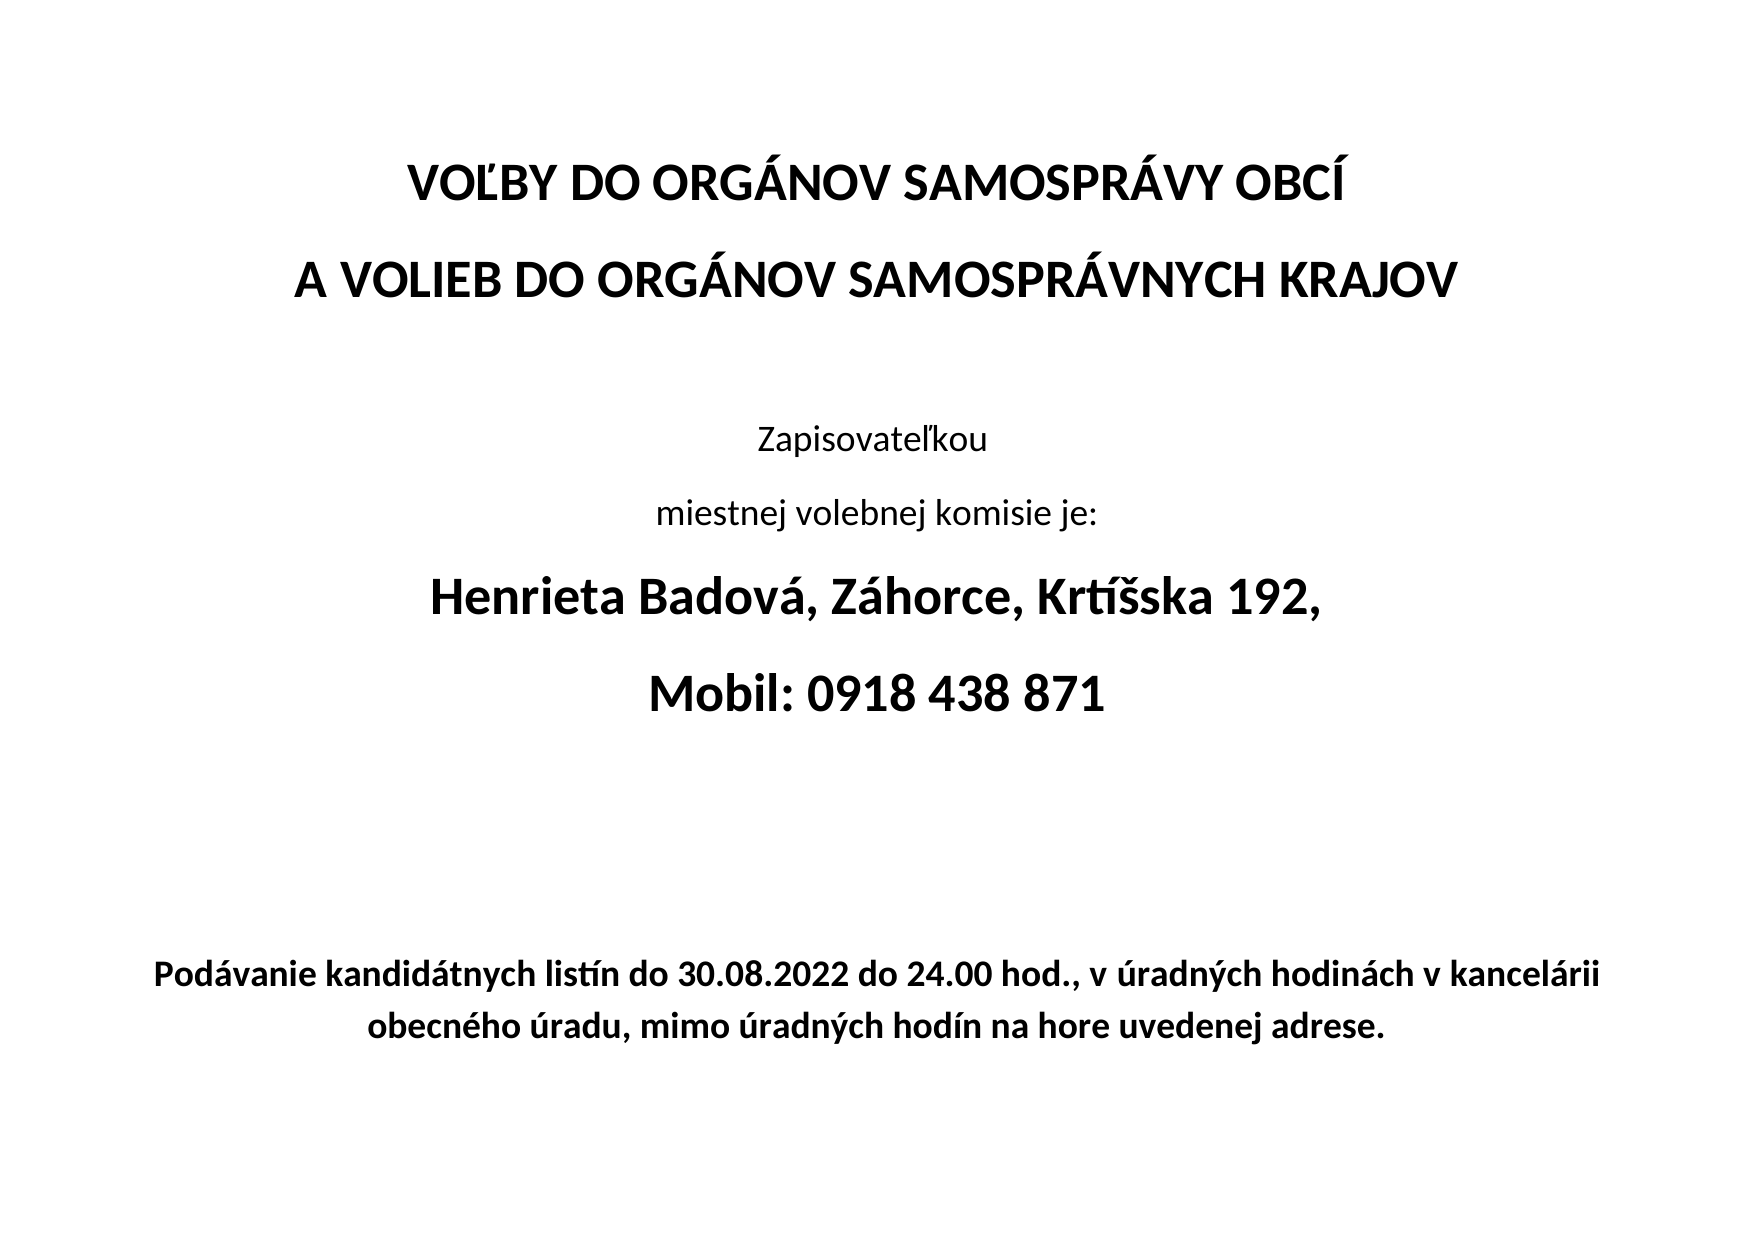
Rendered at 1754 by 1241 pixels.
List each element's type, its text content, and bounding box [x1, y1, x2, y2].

text Henrieta Badová, Záhorce, Krtíšska 192, [148, 562, 1606, 628]
text A VOLIEB DO ORGÁNOV SAMOSPRÁVNYCH KRAJOV [148, 244, 1606, 311]
text Podávanie kandidátnych listín do 30.08.2022 do 24.00 hod., v úradných hodinách v kancelárii obecného úradu, mimo úradných hodín na hore uvedenej adrese. [148, 949, 1606, 1048]
text VOĽBY DO ORGÁNOV SAMOSPRÁVY OBCÍ [148, 148, 1606, 214]
text Mobil: 0918 438 871 [148, 659, 1606, 725]
text Zapisovateľkou [148, 415, 1606, 461]
text miestnej volebnej komisie je: [148, 488, 1606, 534]
